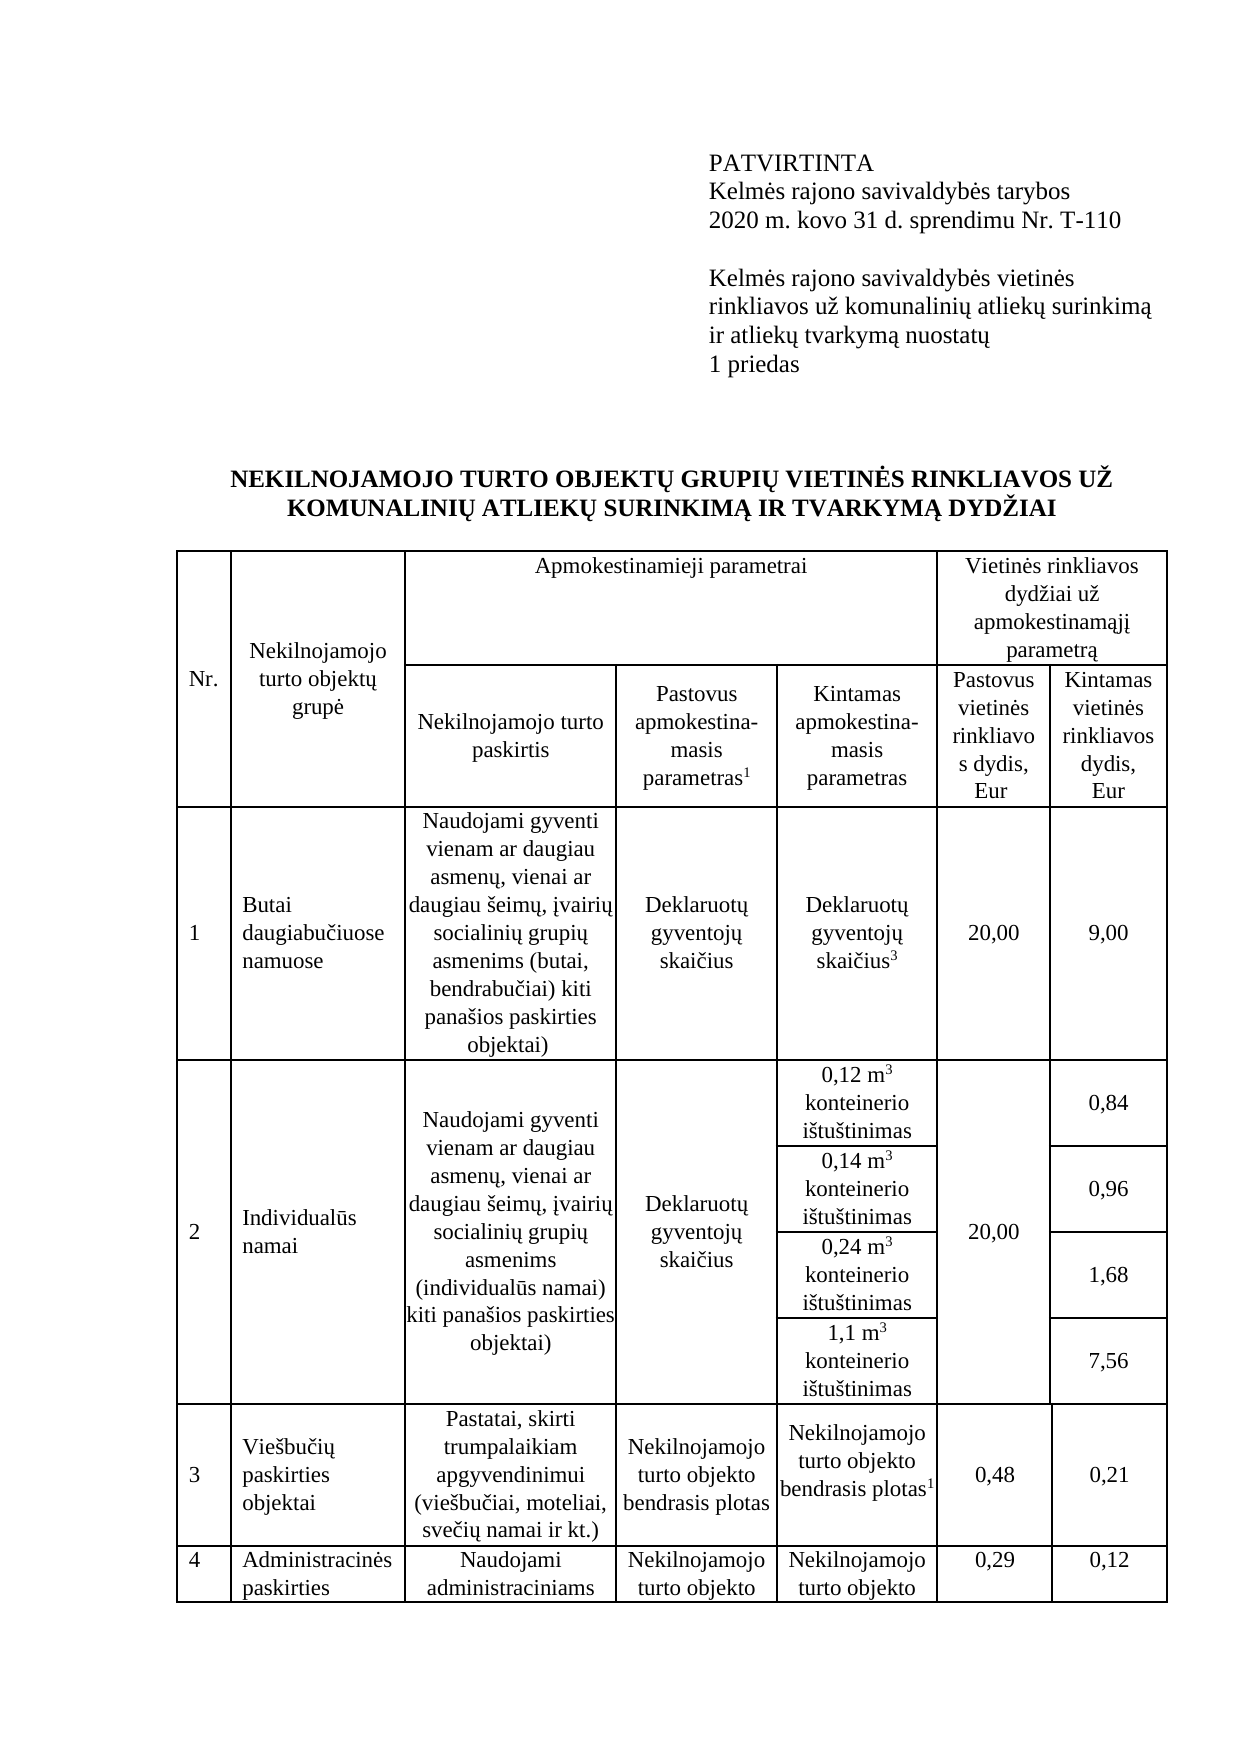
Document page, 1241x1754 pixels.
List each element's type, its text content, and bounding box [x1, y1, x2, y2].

table_cell Nekilnojamojo turto objekto bendrasis plotas1 [778, 1405, 936, 1544]
text NEKILNOJAMOJO TURTO OBJEKTŲ GRUPIŲ VIETINĖS RINKLIAVOS UŽ KOMUNALINIŲ ATLIEKŲ SURINKIMĄ IR TVARKYMĄ DYDŽIAI [177, 464, 1167, 521]
table_cell Naudojami administraciniams [406, 1547, 615, 1601]
table_cell 0,84 [1051, 1061, 1166, 1145]
table_cell Individualūs namai [232, 1061, 404, 1403]
table_cell Nekilnojamojo turto objekto [778, 1547, 936, 1601]
text PATVIRTINTA [709, 148, 1167, 176]
table_cell 0,29 [938, 1547, 1051, 1601]
table_cell Naudojami gyventi vienam ar daugiau asmenų, vienai ar daugiau šeimų, įvairių socialinių grupių asmenims (individualūs namai) kiti panašios paskirties objektai) [406, 1061, 615, 1403]
table_cell Pastatai, skirti trumpalaikiam apgyvendinimui (viešbučiai, moteliai, svečių namai ir kt.) [406, 1405, 615, 1544]
table_cell 9,00 [1051, 808, 1166, 1059]
text 1 priedas [709, 349, 1167, 378]
table_cell 1 [178, 808, 230, 1059]
table_cell 0,14 m3 konteinerio ištuštinimas [778, 1147, 936, 1231]
table_cell Kintamas vietinės rinkliavos dydis, Eur [1051, 666, 1166, 806]
table_cell 0,12 [1053, 1547, 1166, 1601]
table_cell Nekilnojamojo turto objekto bendrasis plotas [617, 1405, 776, 1544]
table_cell 7,56 [1051, 1319, 1166, 1403]
table_cell 0,24 m3 konteinerio ištuštinimas [778, 1233, 936, 1317]
table_cell 0,12 m3 konteinerio ištuštinimas [778, 1061, 936, 1145]
table_header Vietinės rinkliavos dydžiai už apmokestinamąjį parametrą [938, 552, 1166, 664]
table_cell 2 [178, 1061, 230, 1403]
table_cell Butai daugiabučiuose namuose [232, 808, 404, 1059]
table_cell 1,68 [1051, 1233, 1166, 1317]
table_cell 1,1 m3 konteinerio ištuštinimas [778, 1319, 936, 1403]
table_cell Nekilnojamojo turto objekto [617, 1547, 776, 1601]
table_cell Deklaruotų gyventojų skaičius3 [778, 808, 936, 1059]
table_cell Administracinės paskirties [232, 1547, 404, 1601]
table_cell 20,00 [938, 808, 1049, 1059]
table_cell Viešbučių paskirties objektai [232, 1405, 404, 1544]
table_cell Pastovus apmokestina-masis parametras1 [617, 666, 776, 806]
text Kelmės rajono savivaldybės tarybos [709, 176, 1167, 205]
text Kelmės rajono savivaldybės vietinės rinkliavos už komunalinių atliekų surinkimą ir atliekų tvarkymą nuostatų [709, 263, 1167, 349]
table_cell Naudojami gyventi vienam ar daugiau asmenų, vienai ar daugiau šeimų, įvairių socialinių grupių asmenims (butai, bendrabučiai) kiti panašios paskirties objektai) [406, 808, 615, 1059]
table_cell Deklaruotų gyventojų skaičius [617, 1061, 776, 1403]
text 2020 m. kovo 31 d. sprendimu Nr. T-110 [709, 205, 1167, 234]
table_cell 0,96 [1051, 1147, 1166, 1231]
table_cell 0,21 [1053, 1405, 1166, 1544]
table_cell 4 [178, 1547, 230, 1601]
table_cell Nekilnojamojo turto paskirtis [406, 666, 615, 806]
table_cell Deklaruotų gyventojų skaičius [617, 808, 776, 1059]
table_header Nekilnojamojo turto objektų grupė [232, 552, 404, 806]
table_header Apmokestinamieji parametrai [406, 552, 936, 664]
table_cell Pastovus vietinės rinkliavos dydis, Eur [938, 666, 1049, 806]
table_cell Kintamas apmokestina-masis parametras [778, 666, 936, 806]
table_cell 3 [178, 1405, 230, 1544]
table_cell 0,48 [938, 1405, 1051, 1544]
table_cell 20,00 [938, 1061, 1049, 1403]
table_header Nr. [178, 552, 230, 806]
